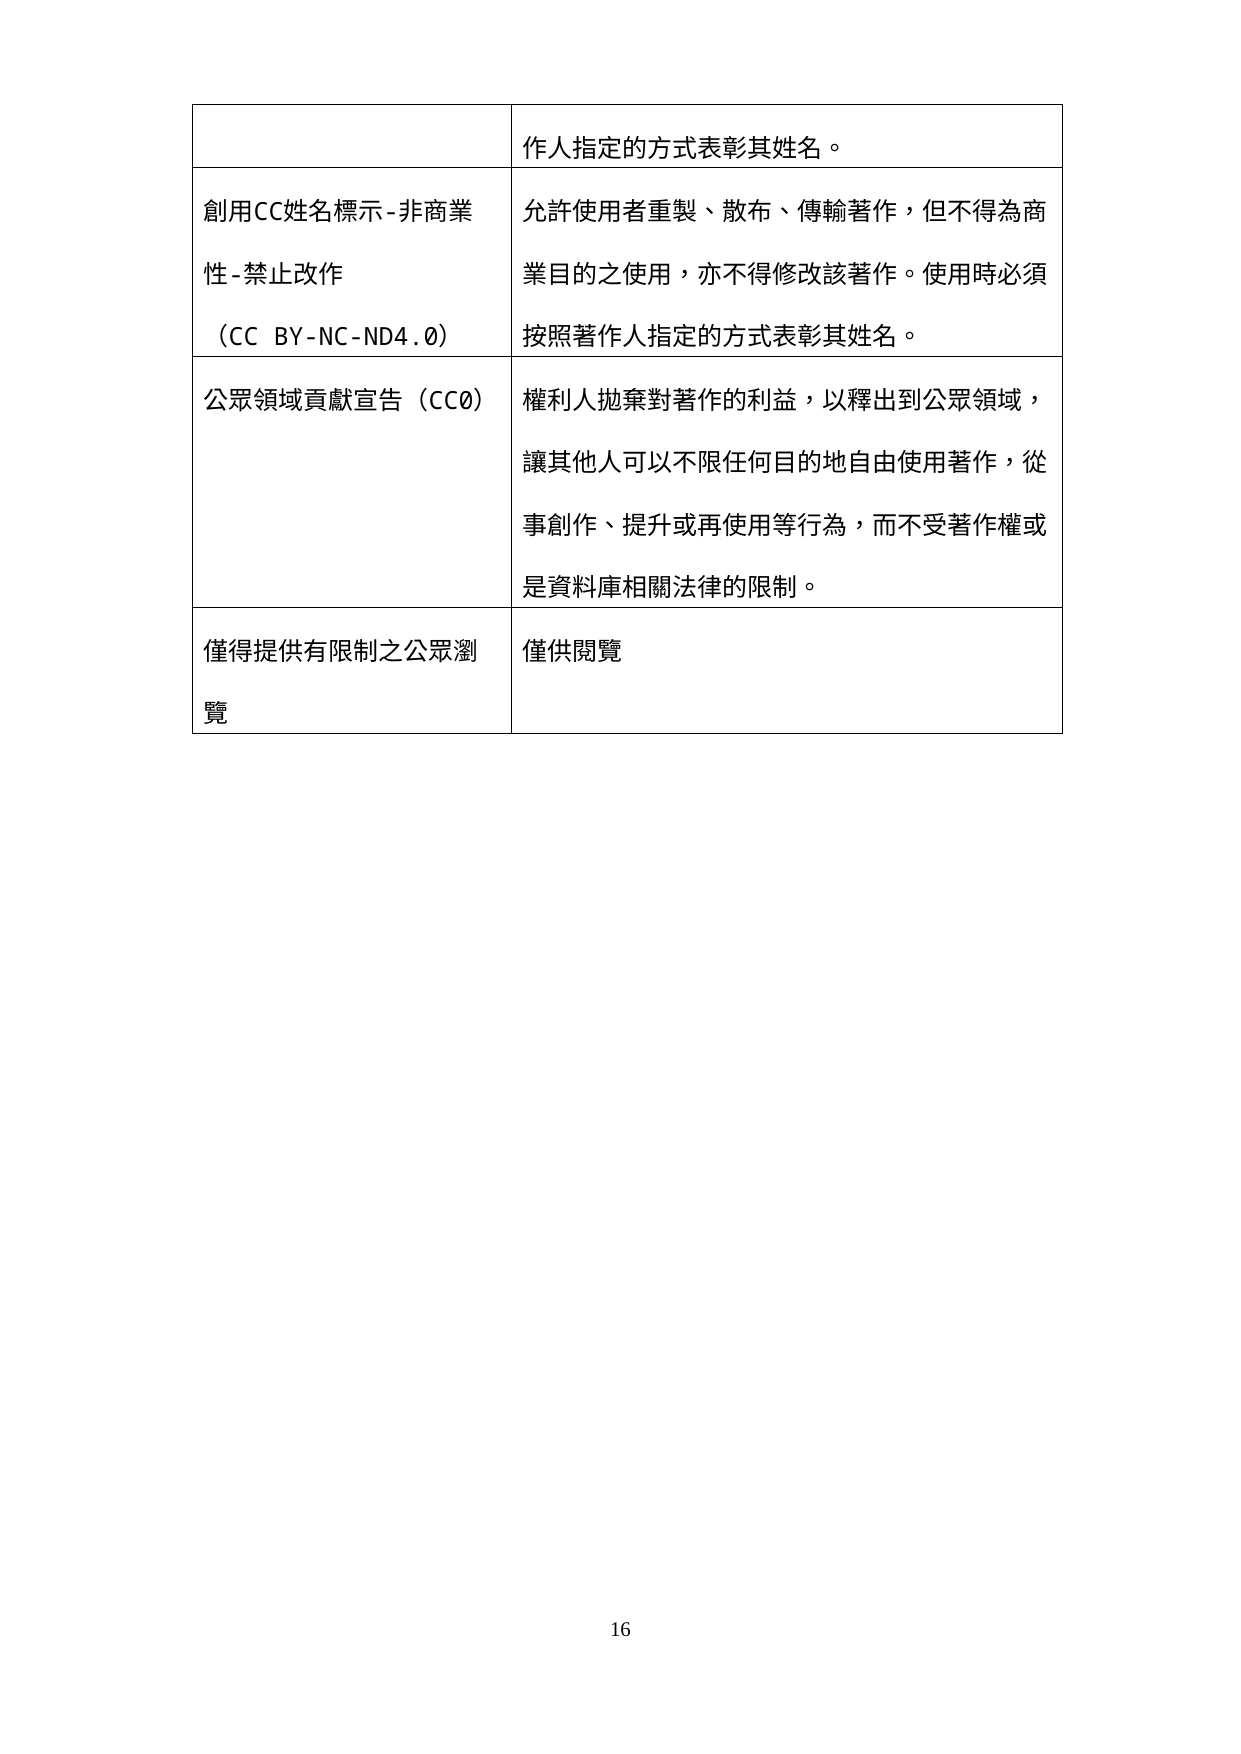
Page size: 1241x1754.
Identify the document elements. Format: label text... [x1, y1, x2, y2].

table_cell 允許使用者重製、散布、傳輸著作，但不得為商業目的之使用，亦不得修改該著作。使用時必須按照著作人指定的方式表彰其姓名。 [512, 168, 1062, 356]
table_cell [193, 105, 511, 167]
table_cell 僅供閱覽 [512, 608, 1062, 733]
table_cell 公眾領域貢獻宣告（CC0） [193, 357, 511, 607]
table_cell 創用CC姓名標示-非商業性-禁止改作 （CC BY-NC-ND4.0） [193, 168, 511, 356]
table_cell 權利人拋棄對著作的利益，以釋出到公眾領域，讓其他人可以不限任何目的地自由使用著作，從事創作、提升或再使用等行為，而不受著作權或是資料庫相關法律的限制。 [512, 357, 1062, 607]
table_cell 僅得提供有限制之公眾瀏覽 [193, 608, 511, 733]
table_cell 作人指定的方式表彰其姓名。 [512, 105, 1062, 167]
